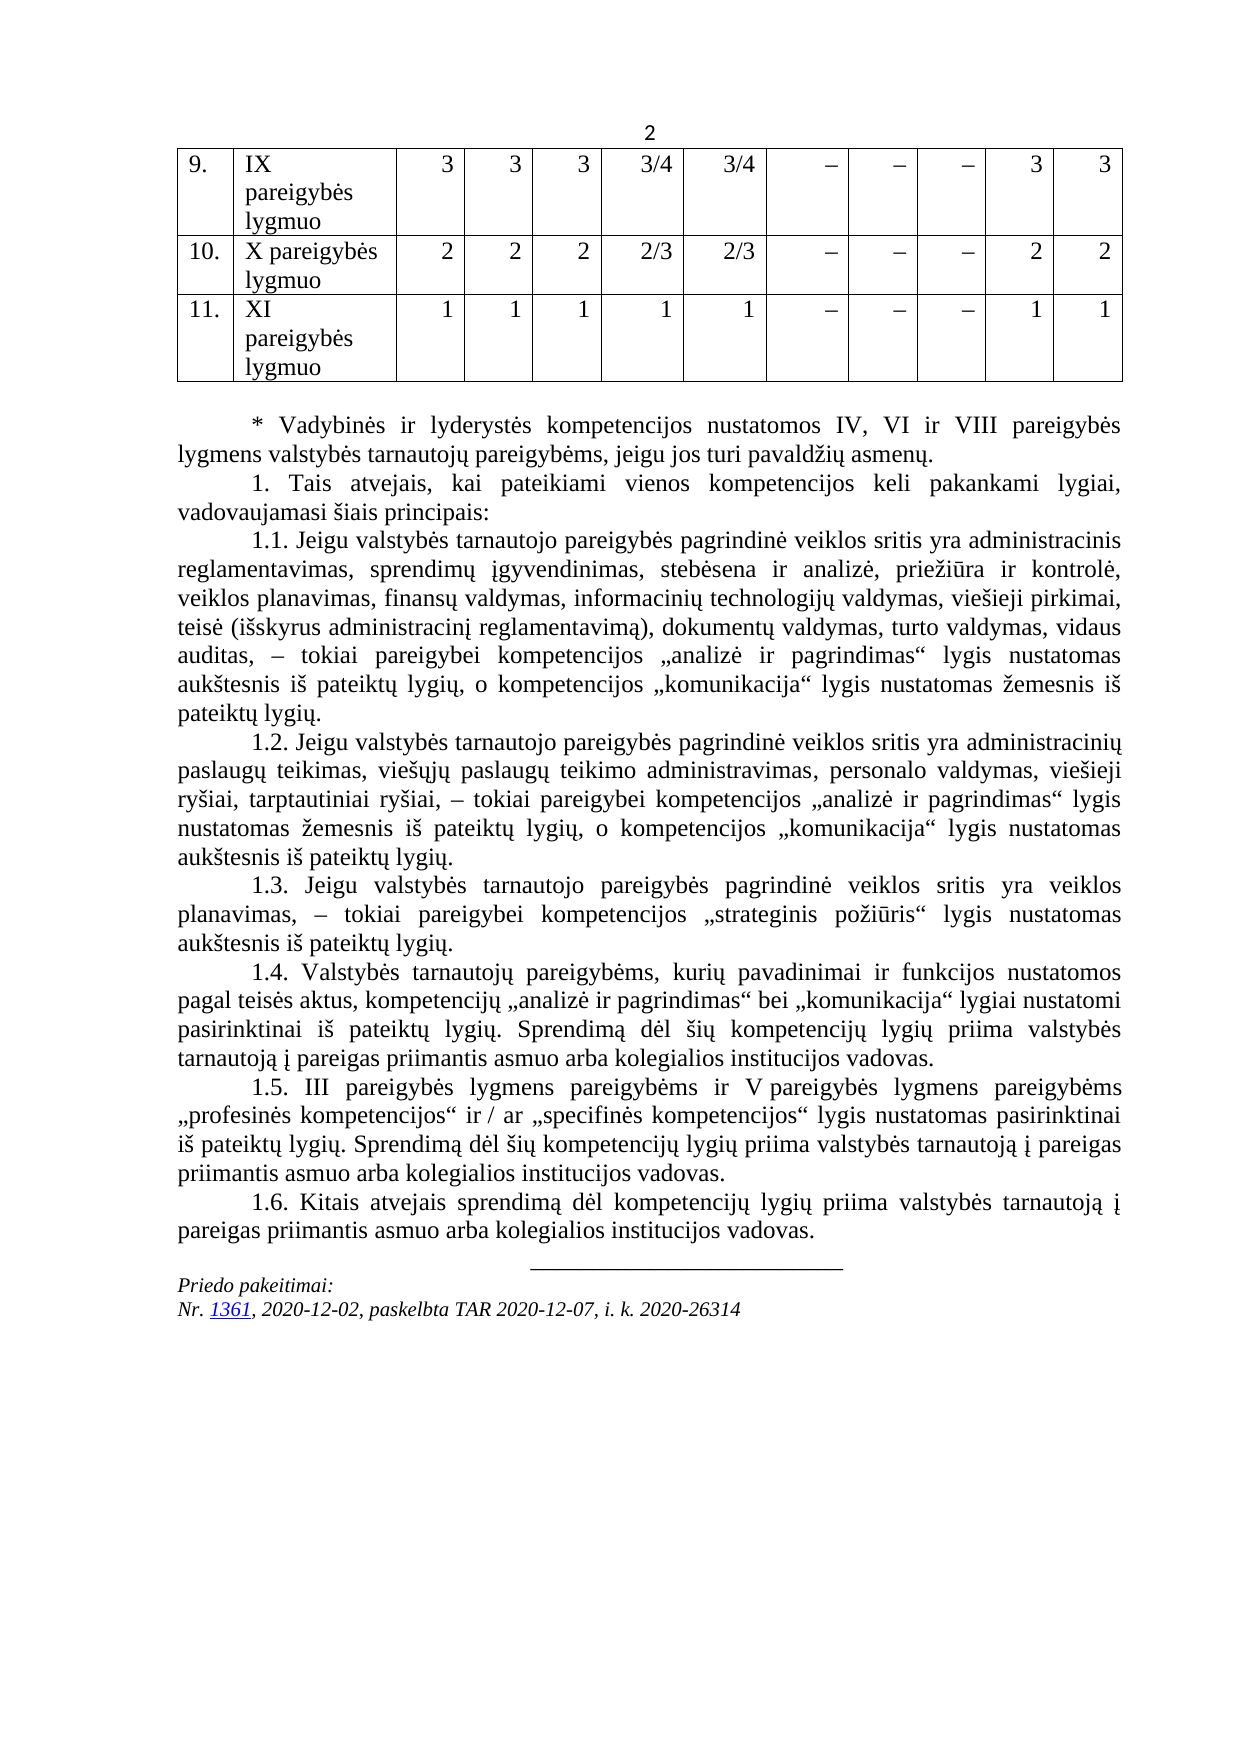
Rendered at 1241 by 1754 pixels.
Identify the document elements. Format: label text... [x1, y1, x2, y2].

table_cell 11. [178, 295, 233, 381]
table_cell 3 [465, 149, 532, 235]
table_cell – [767, 295, 848, 381]
table_cell – [918, 149, 985, 235]
text Priedo pakeitimai: [177, 1273, 1122, 1297]
table_cell 3 [533, 149, 601, 235]
table_cell – [767, 236, 848, 293]
table_cell – [918, 236, 985, 293]
text 1.3. Jeigu valstybės tarnautojo pareigybės pagrindinė veiklos sritis yra veiklos planavimas, – tokiai pareigybei kompetencijos „strateginis požiūris“ lygis nustatomas aukštesnis iš pateiktų lygių. [177, 871, 1122, 957]
table_cell 1 [533, 295, 601, 381]
table_cell 2/3 [602, 236, 683, 293]
table_cell 3 [1054, 149, 1122, 235]
table_cell – [767, 149, 848, 235]
text 1.5. III pareigybės lygmens pareigybėms ir V pareigybės lygmens pareigybėms „profesinės kompetencijos“ ir / ar „specifinės kompetencijos“ lygis nustatomas pasirinktinai iš pateiktų lygių. Sprendimą dėl šių kompetencijų lygių priima valstybės tarnautoją į pareigas priimantis asmuo arba kolegialios institucijos vadovas. [177, 1072, 1122, 1187]
text 1.2. Jeigu valstybės tarnautojo pareigybės pagrindinė veiklos sritis yra administracinių paslaugų teikimas, viešųjų paslaugų teikimo administravimas, personalo valdymas, viešieji ryšiai, tarptautiniai ryšiai, – tokiai pareigybei kompetencijos „analizė ir pagrindimas“ lygis nustatomas žemesnis iš pateiktų lygių, o kompetencijos „komunikacija“ lygis nustatomas aukštesnis iš pateiktų lygių. [177, 727, 1122, 871]
table_cell 3 [986, 149, 1053, 235]
table_cell – [918, 295, 985, 381]
table_cell 2 [465, 236, 532, 293]
text 1. Tais atvejais, kai pateikiami vienos kompetencijos keli pakankami lygiai, vadovaujamasi šiais principais: [177, 468, 1122, 526]
table_cell 2/3 [684, 236, 766, 293]
table_cell 2 [986, 236, 1053, 293]
text 1.4. Valstybės tarnautojų pareigybėms, kurių pavadinimai ir funkcijos nustatomos pagal teisės aktus, kompetencijų „analizė ir pagrindimas“ bei „komunikacija“ lygiai nustatomi pasirinktinai iš pateiktų lygių. Sprendimą dėl šių kompetencijų lygių priima valstybės tarnautoją į pareigas priimantis asmuo arba kolegialios institucijos vadovas. [177, 957, 1122, 1072]
text Nr. 1361, 2020-12-02, paskelbta TAR 2020-12-07, i. k. 2020-26314 [177, 1297, 1122, 1321]
table_cell 1 [397, 295, 464, 381]
text 1.6. Kitais atvejais sprendimą dėl kompetencijų lygių priima valstybės tarnautoją į pareigas priimantis asmuo arba kolegialios institucijos vadovas. [177, 1187, 1122, 1244]
table_cell XI pareigybės lygmuo [234, 295, 396, 381]
text 1.1. Jeigu valstybės tarnautojo pareigybės pagrindinė veiklos sritis yra administracinis reglamentavimas, sprendimų įgyvendinimas, stebėsena ir analizė, priežiūra ir kontrolė, veiklos planavimas, finansų valdymas, informacinių technologijų valdymas, viešieji pirkimai, teisė (išskyrus administracinį reglamentavimą), dokumentų valdymas, turto valdymas, vidaus auditas, – tokiai pareigybei kompetencijos „analizė ir pagrindimas“ lygis nustatomas aukštesnis iš pateiktų lygių, o kompetencijos „komunikacija“ lygis nustatomas žemesnis iš pateiktų lygių. [177, 526, 1122, 727]
table_cell 1 [1054, 295, 1122, 381]
table_cell 1 [684, 295, 766, 381]
table_cell 2 [397, 236, 464, 293]
table_cell 3/4 [684, 149, 766, 235]
table_cell 9. [178, 149, 233, 235]
table_cell IX pareigybės lygmuo [234, 149, 396, 235]
text _________________________ [177, 1244, 1122, 1273]
table_cell – [849, 149, 917, 235]
table_cell – [849, 295, 917, 381]
table_cell X pareigybės lygmuo [234, 236, 396, 293]
table_cell 1 [465, 295, 532, 381]
table_cell 2 [533, 236, 601, 293]
table_cell 3/4 [602, 149, 683, 235]
table_cell 2 [1054, 236, 1122, 293]
table_cell 3 [397, 149, 464, 235]
table_cell 1 [986, 295, 1053, 381]
table_cell – [849, 236, 917, 293]
table_cell 10. [178, 236, 233, 293]
text * Vadybinės ir lyderystės kompetencijos nustatomos IV, VI ir VIII pareigybės lygmens valstybės tarnautojų pareigybėms, jeigu jos turi pavaldžių asmenų. [177, 411, 1122, 468]
table_cell 1 [602, 295, 683, 381]
